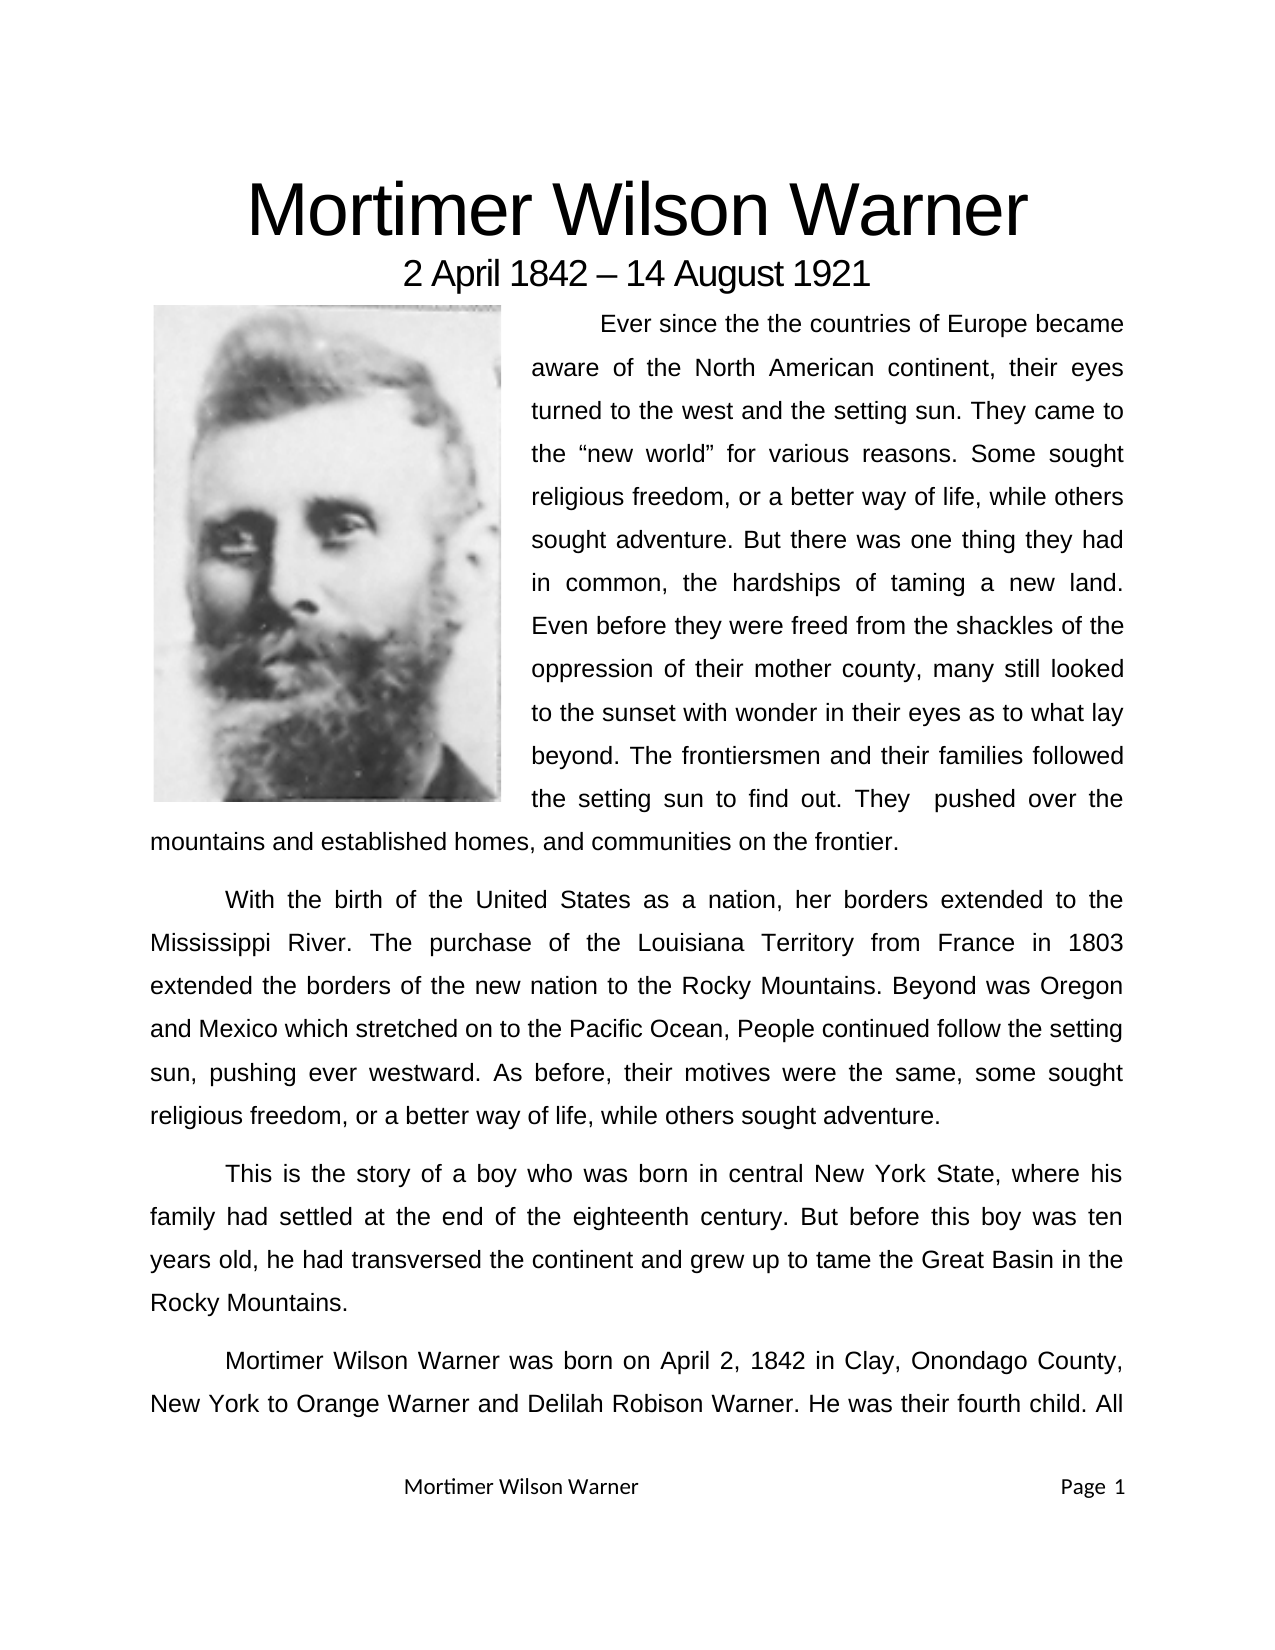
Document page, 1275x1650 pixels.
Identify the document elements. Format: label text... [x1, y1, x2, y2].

text Ever since the the countries of Europe became aware of the North American continent, their eyes turned to the west and the setting sun. They came to the “new world” for various reasons. Some sought religious freedom, or a better way of life, while others sought adventure. But there was one thing they had in common, the hardships of taming a new land. Even before they were freed from the shackles of the oppression of their mother county, many still looked to the sunset with wonder in their eyes as to what lay beyond. The frontiersmen and their families followed the setting sun to find out. They pushed over the mountains and established homes, and communities on the frontier. [150, 309, 1125, 856]
text With the birth of the United States as a nation, her borders extended to the Mississippi River. The purchase of the Louisiana Territory from France in 1803 extended the borders of the new nation to the Rocky Mountains. Beyond was Oregon and Mexico which stretched on to the Pacific Ocean, People continued follow the setting sun, pushing ever westward. As before, their motives were the same, some sought religious freedom, or a better way of life, while others sought adventure. [150, 885, 1125, 1129]
text This is the story of a boy who was born in central New York State, where his family had settled at the end of the eighteenth century. But before this boy was ten years old, he had transversed the continent and grew up to tame the Great Basin in the Rocky Mountains. [150, 1159, 1125, 1317]
text Mortimer Wilson Warner 2 April 1842 – 14 August 1921 [150, 165, 1125, 294]
picture [153, 305, 502, 802]
text Mortimer Wilson Warner was born on April 2, 1842 in Clay, Onondago County, New York to Orange Warner and Delilah Robison Warner. He was their fourth child. All [150, 1346, 1125, 1418]
